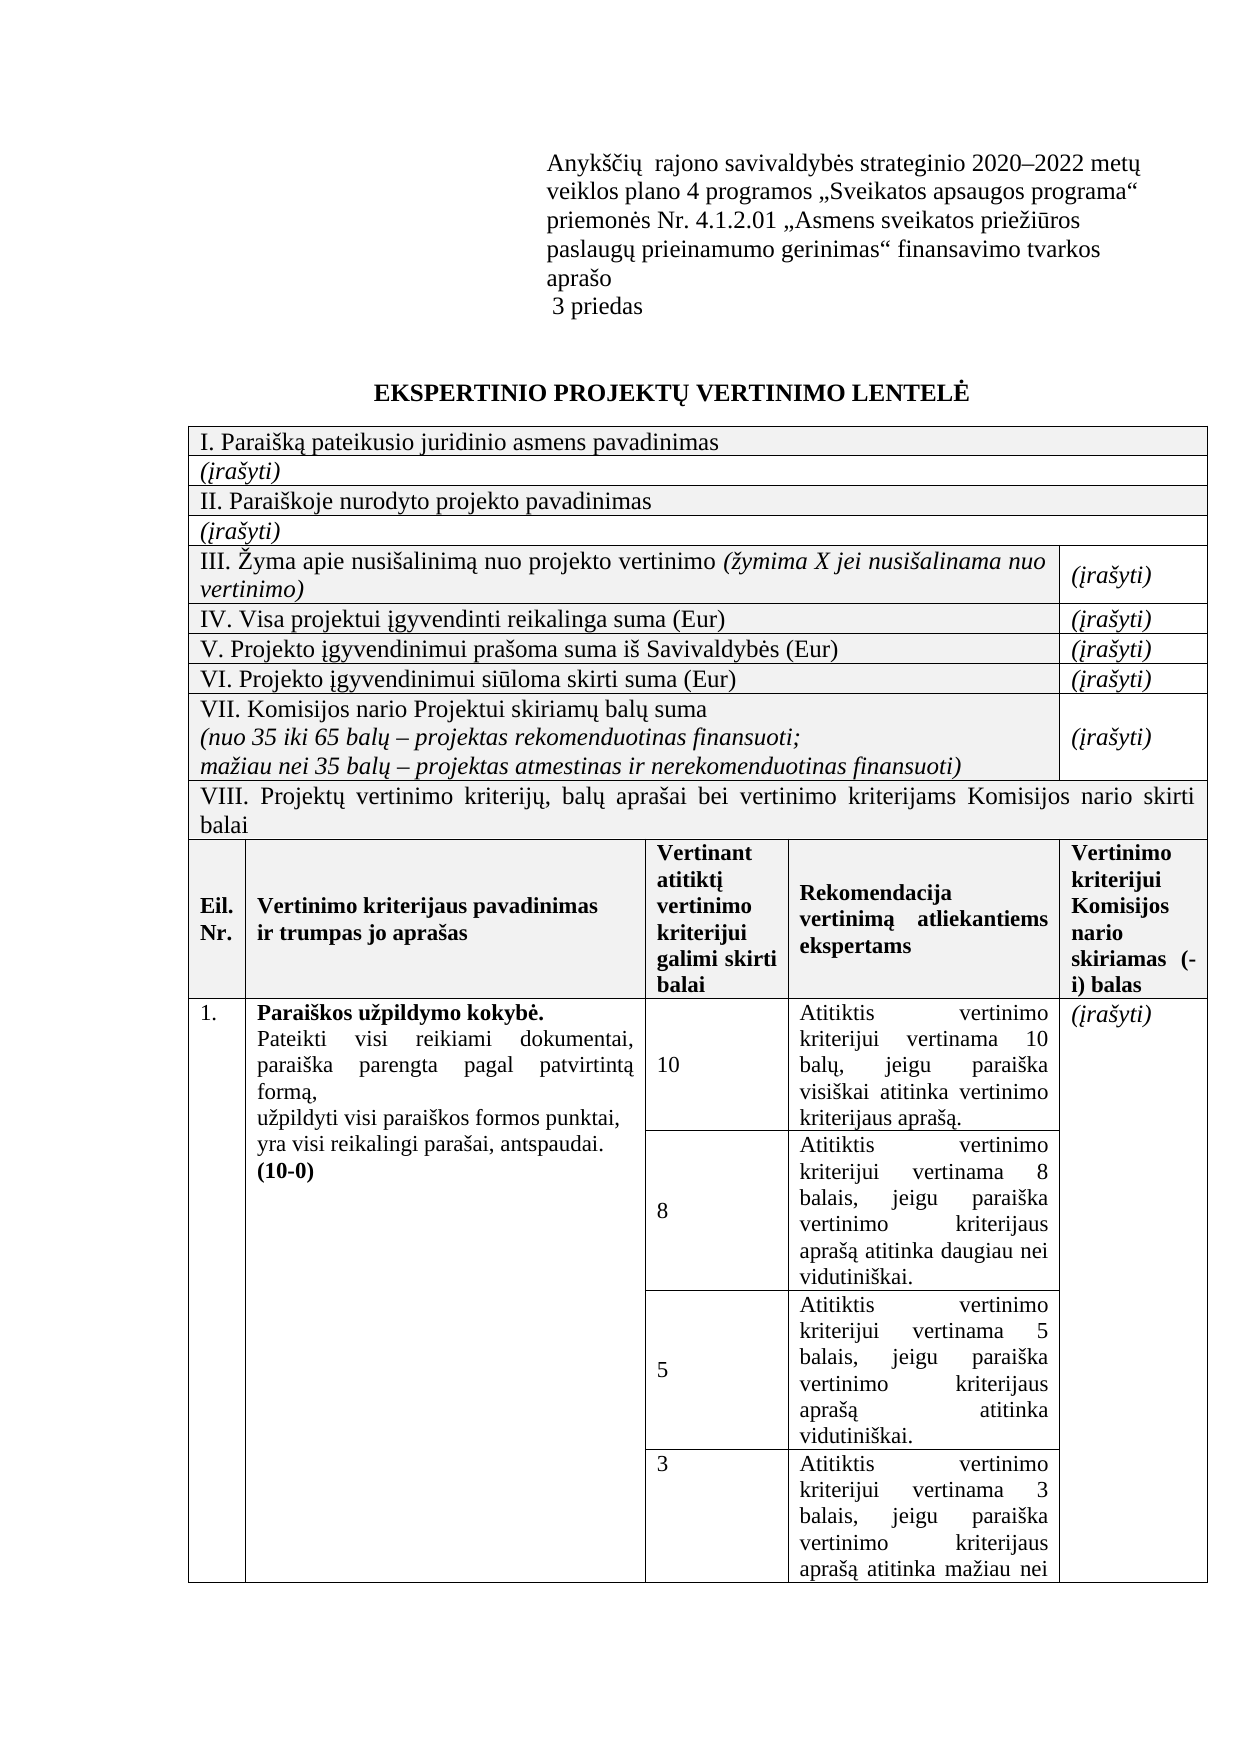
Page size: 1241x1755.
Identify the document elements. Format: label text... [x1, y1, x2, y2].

table_cell 5 [646, 1291, 788, 1449]
table_cell Atitiktis vertinimo kriterijui vertinama 8 balais, jeigu paraiška vertinimo kriterijaus aprašą atitinka daugiau nei vidutiniškai. [789, 1131, 1059, 1289]
text 3 priedas [177, 291, 1167, 320]
text veiklos plano 4 programos „Sveikatos apsaugos programa“ [546, 176, 1167, 205]
table_cell Vertinant atitiktį vertinimo kriterijui galimi skirti balai [646, 840, 788, 998]
table_header I. Paraišką pateikusio juridinio asmens pavadinimas [189, 427, 1207, 455]
table_cell III. Žyma apie nusišalinimą nuo projekto vertinimo (žymima X jei nusišalinama nuo vertinimo) [189, 546, 1059, 603]
table_cell (įrašyti) [1060, 546, 1207, 603]
table_cell Paraiškos užpildymo kokybė. Pateikti visi reikiami dokumentai, paraiška parengta pagal patvirtintą formą, užpildyti visi paraiškos formos punktai, yra visi reikalingi parašai, antspaudai. (10-0) [246, 999, 645, 1582]
text aprašo [546, 263, 1167, 291]
table_cell V. Projekto įgyvendinimui prašoma suma iš Savivaldybės (Eur) [189, 634, 1059, 663]
table_cell 10 [646, 999, 788, 1130]
table_cell Eil. Nr. [189, 840, 245, 998]
text priemonės Nr. 4.1.2.01 „Asmens sveikatos priežiūros [546, 205, 1167, 234]
table_cell Atitiktis vertinimo kriterijui vertinama 10 balų, jeigu paraiška visiškai atitinka vertinimo kriterijaus aprašą. [789, 999, 1059, 1130]
table_cell Vertinimo kriterijaus pavadinimas ir trumpas jo aprašas [246, 840, 645, 998]
table_cell Rekomendacija vertinimą atliekantiems ekspertams [789, 840, 1059, 998]
table_cell II. Paraiškoje nurodyto projekto pavadinimas [189, 486, 1207, 515]
table_cell (įrašyti) [1060, 604, 1207, 633]
table_cell VII. Komisijos nario Projektui skiriamų balų suma (nuo 35 iki 65 balų – projektas rekomenduotinas finansuoti; mažiau nei 35 balų – projektas atmestinas ir nerekomenduotinas finansuoti) [189, 694, 1059, 780]
text paslaugų prieinamumo gerinimas“ finansavimo tvarkos [546, 234, 1167, 263]
table_cell VI. Projekto įgyvendinimui siūloma skirti suma (Eur) [189, 664, 1059, 693]
table_cell (įrašyti) [1060, 664, 1207, 693]
text Anykščių rajono savivaldybės strateginio 2020–2022 metų [546, 148, 1167, 176]
table_cell 3 [646, 1450, 788, 1582]
table_cell Atitiktis vertinimo kriterijui vertinama 3 balais, jeigu paraiška vertinimo kriterijaus aprašą atitinka mažiau nei [789, 1450, 1059, 1582]
table_cell 8 [646, 1131, 788, 1289]
text EKSPERTINIO PROJEKTŲ VERTINIMO LENTELĖ [177, 378, 1167, 406]
table_cell 1. [189, 999, 245, 1582]
table_cell (įrašyti) [1060, 999, 1207, 1582]
table_cell VIII. Projektų vertinimo kriterijų, balų aprašai bei vertinimo kriterijams Komisijos nario skirti balai [189, 781, 1207, 838]
table_cell Vertinimo kriterijui Komisijos nario skiriamas (-i) balas [1060, 840, 1207, 998]
table_cell (įrašyti) [189, 456, 1207, 485]
table_cell (įrašyti) [1060, 634, 1207, 663]
table_cell IV. Visa projektui įgyvendinti reikalinga suma (Eur) [189, 604, 1059, 633]
table_cell (įrašyti) [1060, 694, 1207, 780]
table_cell (įrašyti) [189, 516, 1207, 545]
table_cell Atitiktis vertinimo kriterijui vertinama 5 balais, jeigu paraiška vertinimo kriterijaus aprašą atitinka vidutiniškai. [789, 1291, 1059, 1449]
